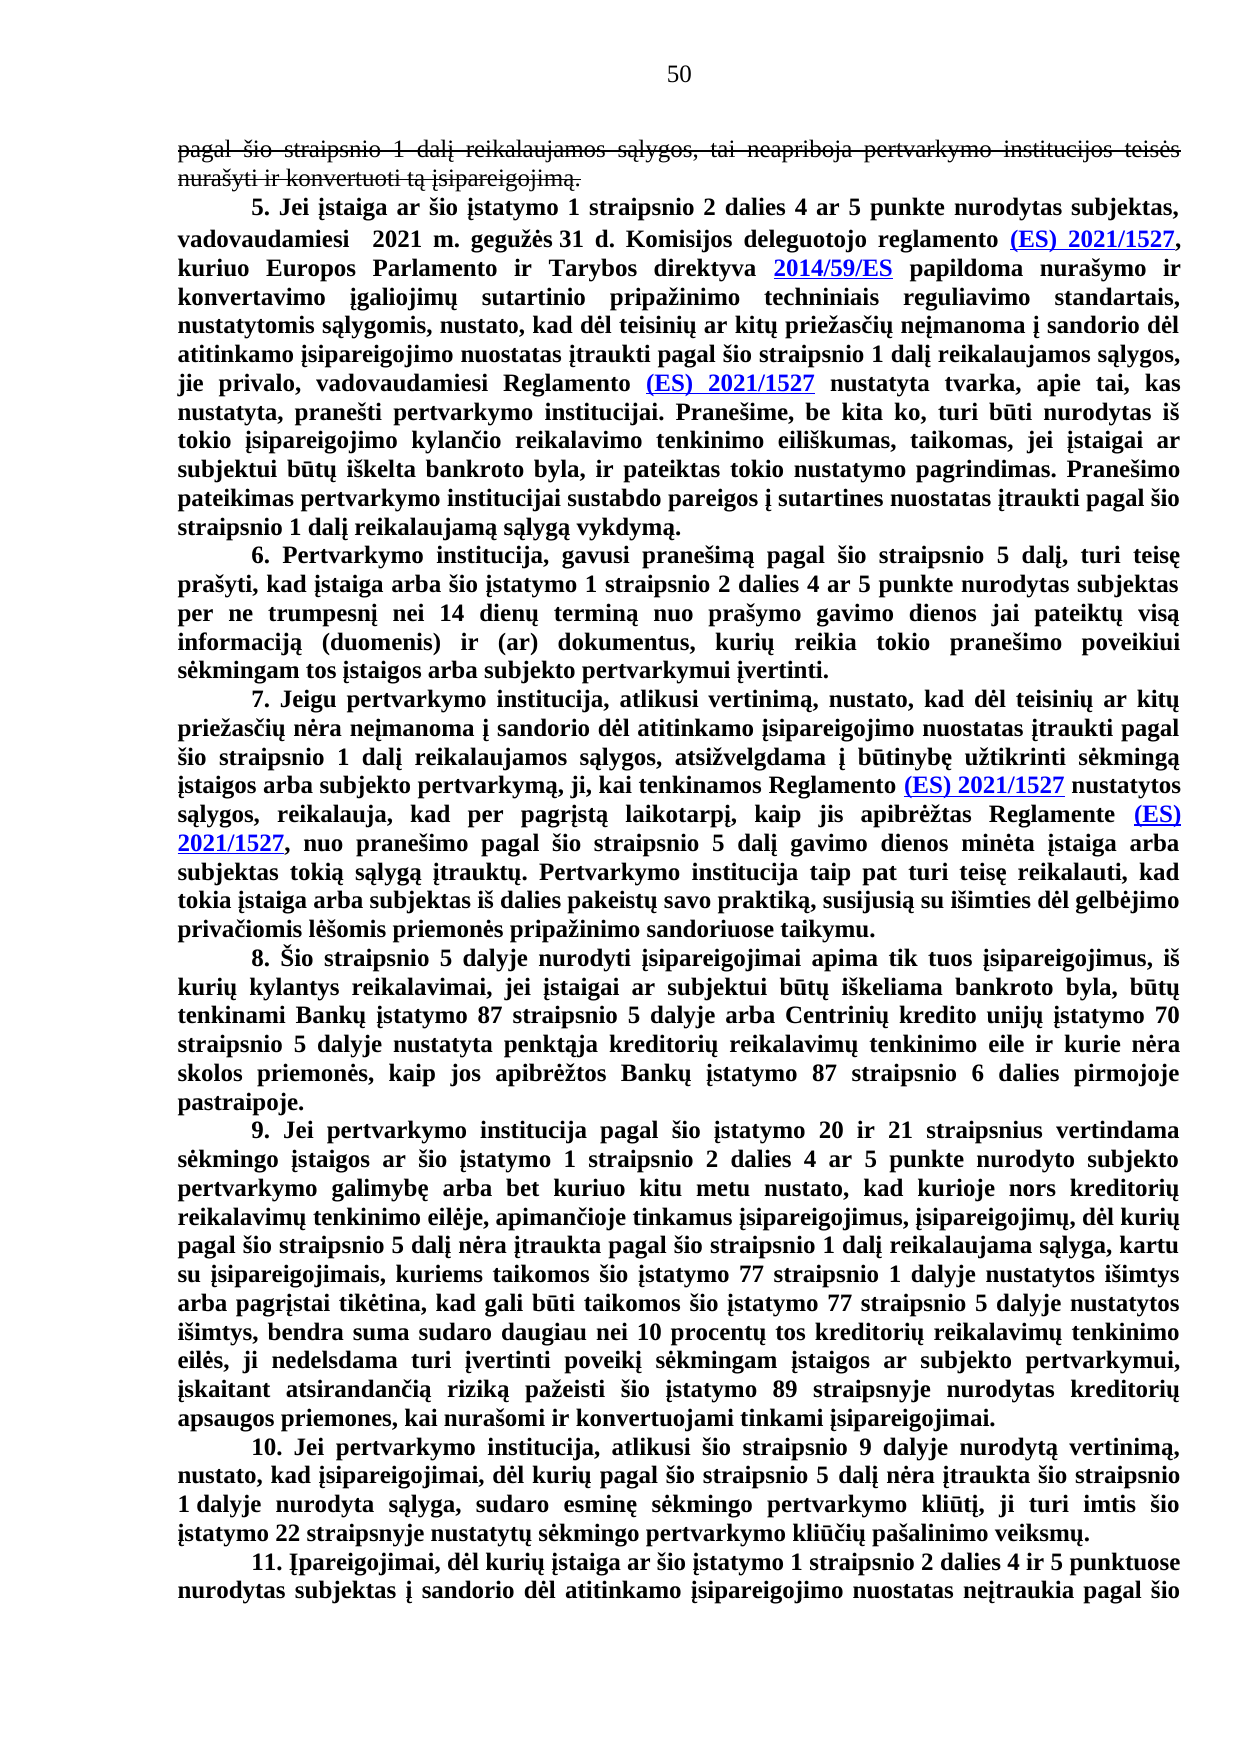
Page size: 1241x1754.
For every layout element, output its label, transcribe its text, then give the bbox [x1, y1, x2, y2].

text 10. Jei pertvarkymo institucija, atlikusi šio straipsnio 9 dalyje nurodytą vertinimą, nustato, kad įsipareigojimai, dėl kurių pagal šio straipsnio 5 dalį nėra įtraukta šio straipsnio 1 dalyje nurodyta sąlyga, sudaro esminę sėkmingo pertvarkymo kliūtį, ji turi imtis šio įstatymo 22 straipsnyje nustatytų sėkmingo pertvarkymo kliūčių pašalinimo veiksmų. [177, 1432, 1181, 1547]
text 7. Jeigu pertvarkymo institucija, atlikusi vertinimą, nustato, kad dėl teisinių ar kitų priežasčių nėra neįmanoma į sandorio dėl atitinkamo įsipareigojimo nuostatas įtraukti pagal šio straipsnio 1 dalį reikalaujamos sąlygos, atsižvelgdama į būtinybę užtikrinti sėkmingą įstaigos arba subjekto pertvarkymą, ji, kai tenkinamos Reglamento (ES) 2021/1527 nustatytos sąlygos, reikalauja, kad per pagrįstą laikotarpį, kaip jis apibrėžtas Reglamente (ES) 2021/1527, nuo pranešimo pagal šio straipsnio 5 dalį gavimo dienos minėta įstaiga arba subjektas tokią sąlygą įtrauktų. Pertvarkymo institucija taip pat turi teisę reikalauti, kad tokia įstaiga arba subjektas iš dalies pakeistų savo praktiką, susijusią su išimties dėl gelbėjimo privačiomis lėšomis priemonės pripažinimo sandoriuose taikymu. [177, 684, 1181, 943]
text 8. Šio straipsnio 5 dalyje nurodyti įsipareigojimai apima tik tuos įsipareigojimus, iš kurių kylantys reikalavimai, jei įstaigai ar subjektui būtų iškeliama bankroto byla, būtų tenkinami Bankų įstatymo 87 straipsnio 5 dalyje arba Centrinių kredito unijų įstatymo 70 straipsnio 5 dalyje nustatyta penktąja kreditorių reikalavimų tenkinimo eile ir kurie nėra skolos priemonės, kaip jos apibrėžtos Bankų įstatymo 87 straipsnio 6 dalies pirmojoje pastraipoje. [177, 943, 1181, 1116]
text 5. Jei įstaiga ar šio įstatymo 1 straipsnio 2 dalies 4 ar 5 punkte nurodytas subjektas, vadovaudamiesi 2021 m. gegužės 31 d. Komisijos deleguotojo reglamento (ES) 2021/1527, kuriuo Europos Parlamento ir Tarybos direktyva 2014/59/ES papildoma nurašymo ir konvertavimo įgaliojimų sutartinio pripažinimo techniniais reguliavimo standartais, nustatytomis sąlygomis, nustato, kad dėl teisinių ar kitų priežasčių neįmanoma į sandorio dėl atitinkamo įsipareigojimo nuostatas įtraukti pagal šio straipsnio 1 dalį reikalaujamos sąlygos, jie privalo, vadovaudamiesi Reglamento (ES) 2021/1527 nustatyta tvarka, apie tai, kas nustatyta, pranešti pertvarkymo institucijai. Pranešime, be kita ko, turi būti nurodytas iš tokio įsipareigojimo kylančio reikalavimo tenkinimo eiliškumas, taikomas, jei įstaigai ar subjektui būtų iškelta bankroto byla, ir pateiktas tokio nustatymo pagrindimas. Pranešimo pateikimas pertvarkymo institucijai sustabdo pareigos į sutartines nuostatas įtraukti pagal šio straipsnio 1 dalį reikalaujamą sąlygą vykdymą. [177, 192, 1181, 541]
text 9. Jei pertvarkymo institucija pagal šio įstatymo 20 ir 21 straipsnius vertindama sėkmingo įstaigos ar šio įstatymo 1 straipsnio 2 dalies 4 ar 5 punkte nurodyto subjekto pertvarkymo galimybę arba bet kuriuo kitu metu nustato, kad kurioje nors kreditorių reikalavimų tenkinimo eilėje, apimančioje tinkamus įsipareigojimus, įsipareigojimų, dėl kurių pagal šio straipsnio 5 dalį nėra įtraukta pagal šio straipsnio 1 dalį reikalaujama sąlyga, kartu su įsipareigojimais, kuriems taikomos šio įstatymo 77 straipsnio 1 dalyje nustatytos išimtys arba pagrįstai tikėtina, kad gali būti taikomos šio įstatymo 77 straipsnio 5 dalyje nustatytos išimtys, bendra suma sudaro daugiau nei 10 procentų tos kreditorių reikalavimų tenkinimo eilės, ji nedelsdama turi įvertinti poveikį sėkmingam įstaigos ar subjekto pertvarkymui, įskaitant atsirandančią riziką pažeisti šio įstatymo 89 straipsnyje nurodytas kreditorių apsaugos priemones, kai nurašomi ir konvertuojami tinkami įsipareigojimai. [177, 1116, 1181, 1432]
text 4. Pertvarkymo institucija turi teisę nuspręsti šio straipsnio 1 dalyje nustatytos pareigos netaikyti įstaigoms ir šio įstatymo 1 straipsnio 2 dalies 4 ir 5 punktuose nurodytiems subjektams, kuriems nustatytas reikalavimas pagal šio įstatymo 25 straipsnio 1 dalį yra lygus nuostolių padengimo sumai, apibrėžtai pagal šio įstatymo 25 straipsnio 3 dalies 1 punktą, jei apskaičiuojant nuosavų lėšų ir tinkamų įsipareigojimų dydį nėra atsižvelgiama į įsipareigojimus, kurie tenkina šio straipsnio 2 dalyje nurodytas sąlygas ir dėl kurių nėra įtraukta šio straipsnio 1 dalyje nurodyta sąlyga. Jeigu įstaiga ar šio įstatymo 1 straipsnio 2 dalies 4 ar 5 punkte nurodytas subjektas į sandorio dėl atitinkamo įsipareigojimo nuostatas neįtraukia pagal šio straipsnio 1 dalį reikalaujamos sąlygos, tai neapriboja pertvarkymo institucijos teisės nurašyti ir konvertuoti tą įsipareigojimą. [177, 151, 1181, 192]
text 11. Įpareigojimai, dėl kurių įstaiga ar šio įstatymo 1 straipsnio 2 dalies 4 ir 5 punktuose nurodytas subjektas į sandorio dėl atitinkamo įsipareigojimo nuostatas neįtraukia pagal šio [177, 1547, 1181, 1604]
text 6. Pertvarkymo institucija, gavusi pranešimą pagal šio straipsnio 5 dalį, turi teisę prašyti, kad įstaiga arba šio įstatymo 1 straipsnio 2 dalies 4 ar 5 punkte nurodytas subjektas per ne trumpesnį nei 14 dienų terminą nuo prašymo gavimo dienos jai pateiktų visą informaciją (duomenis) ir (ar) dokumentus, kurių reikia tokio pranešimo poveikiui sėkmingam tos įstaigos arba subjekto pertvarkymui įvertinti. [177, 541, 1181, 684]
